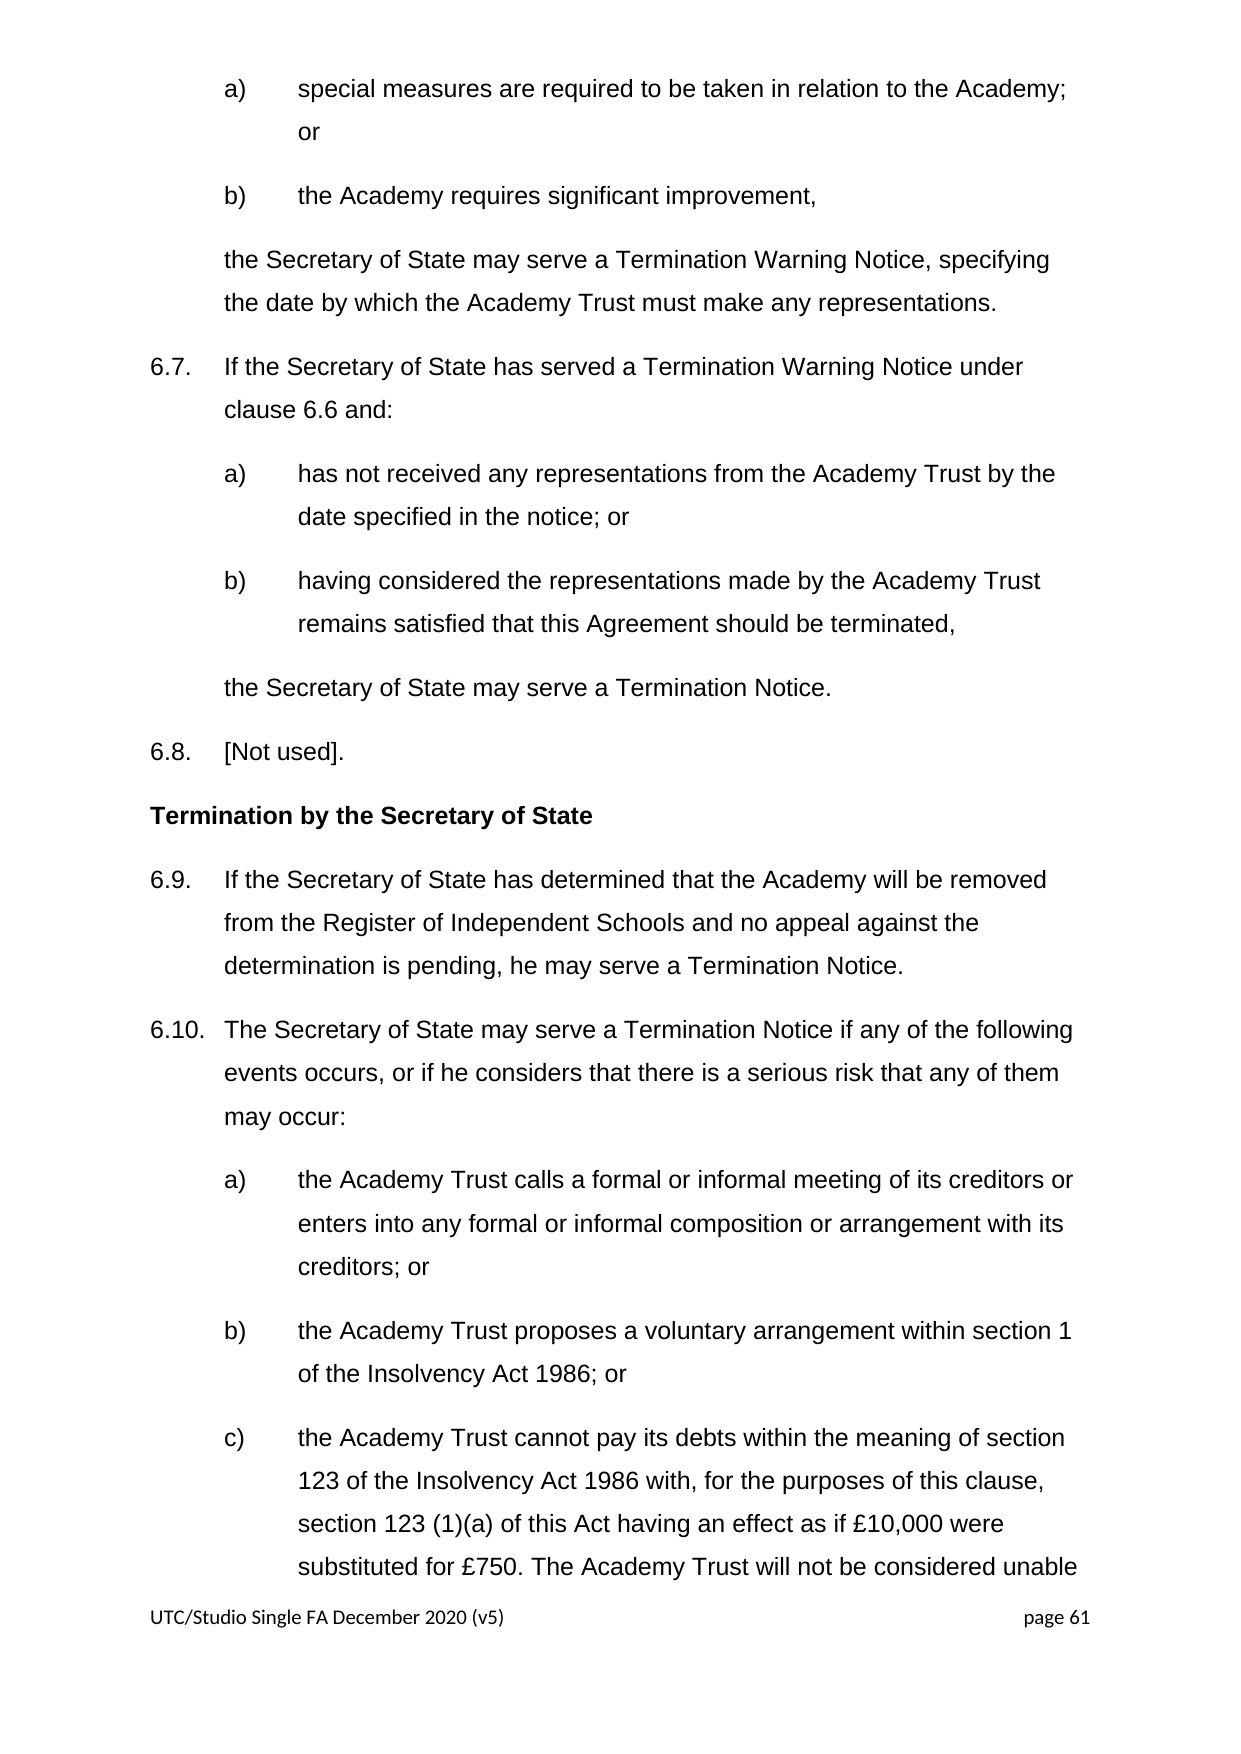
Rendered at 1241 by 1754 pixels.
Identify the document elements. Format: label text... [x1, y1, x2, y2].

list having considered the representations made by the Academy Trust remains satisfied that this Agreement should be terminated, [224, 566, 1090, 638]
text the Secretary of State may serve a Termination Notice. [224, 673, 1090, 702]
list the Academy Trust calls a formal or informal meeting of its creditors or enters into any formal or informal composition or arrangement with its creditors; or [224, 1165, 1090, 1280]
list If the Secretary of State has determined that the Academy will be removed from the Register of Independent Schools and no appeal against the determination is pending, he may serve a Termination Notice. [150, 865, 1090, 980]
list has not received any representations from the Academy Trust by the date specified in the notice; or [224, 459, 1090, 531]
list the Academy Trust proposes a voluntary arrangement within section 1 of the Insolvency Act 1986; or [224, 1316, 1090, 1387]
list the Academy Trust cannot pay its debts within the meaning of section 123 of the Insolvency Act 1986 with, for the purposes of this clause, section 123 (1)(a) of this Act having an effect as if £10,000 were substituted for £750. The Academy Trust will not be considered unable [224, 1423, 1090, 1581]
subtitle Termination by the Secretary of State [150, 801, 1090, 830]
list the Academy requires significant improvement, [224, 181, 1090, 209]
list special measures are required to be taken in relation to the Academy; or [224, 74, 1090, 146]
list If the Secretary of State has served a Termination Warning Notice under clause 6.6 and: [150, 352, 1090, 424]
list [Not used]. [150, 737, 1090, 766]
text the Secretary of State may serve a Termination Warning Notice, specifying the date by which the Academy Trust must make any representations. [224, 245, 1090, 317]
list The Secretary of State may serve a Termination Notice if any of the following events occurs, or if he considers that there is a serious risk that any of them may occur: [150, 1015, 1090, 1130]
